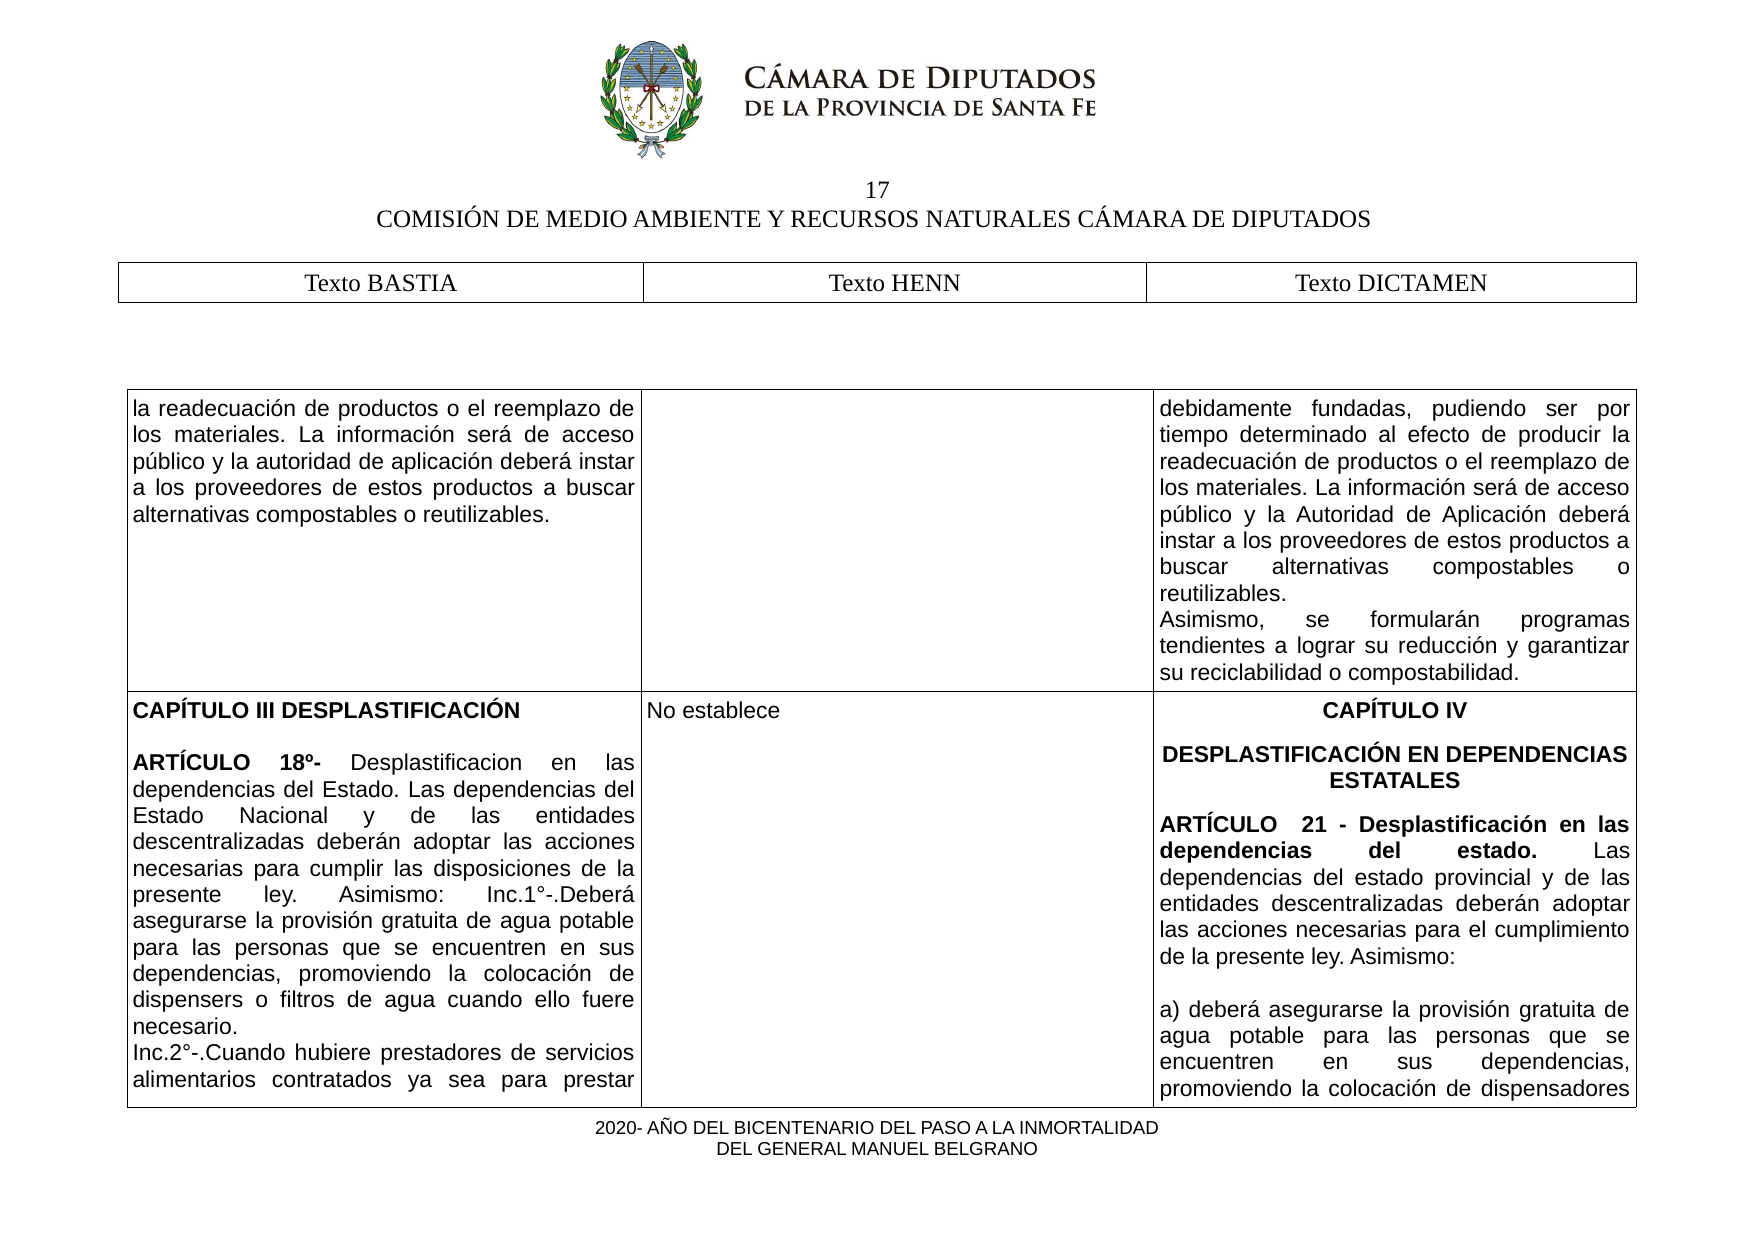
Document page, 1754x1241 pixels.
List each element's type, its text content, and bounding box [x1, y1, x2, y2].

table_cell [642, 390, 1153, 691]
table_cell la readecuación de productos o el reemplazo de los materiales. La información será de acceso público y la autoridad de aplicación deberá instar a los proveedores de estos productos a buscar alternativas compostables o reutilizables. [128, 390, 641, 691]
picture [600, 41, 1096, 163]
table_cell CAPÍTULO III DESPLASTIFICACIÓN ARTÍCULO 18º- Desplastificacion en las dependencias del Estado. Las dependencias del Estado Nacional y de las entidades descentralizadas deberán adoptar las acciones necesarias para cumplir las disposiciones de la presente ley. Asimismo: Inc.1°-.Deberá asegurarse la provisión gratuita de agua potable para las personas que se encuentren en sus dependencias, promoviendo la colocación de dispensers o filtros de agua cuando ello fuere necesario. Inc.2°-.Cuando hubiere prestadores de servicios alimentarios contratados ya sea para prestar [128, 692, 641, 1107]
table_cell No establece [642, 692, 1153, 1107]
table_cell debidamente fundadas, pudiendo ser por tiempo determinado al efecto de producir la readecuación de productos o el reemplazo de los materiales. La información será de acceso público y la Autoridad de Aplicación deberá instar a los proveedores de estos productos a buscar alternativas compostables o reutilizables. Asimismo, se formularán programas tendientes a lograr su reducción y garantizar su reciclabilidad o compostabilidad. [1154, 390, 1636, 691]
table_cell CAPÍTULO Iv DESPLASTIFICACIÓN en dependencias estatales ARTÍCULO 21 - Desplastificación en las dependencias del estado. Las dependencias del estado provincial y de las entidades descentralizadas deberán adoptar las acciones necesarias para el cumplimiento de la presente ley. Asimismo: a) deberá asegurarse la provisión gratuita de agua potable para las personas que se encuentren en sus dependencias, promoviendo la colocación de dispensadores [1154, 692, 1636, 1107]
